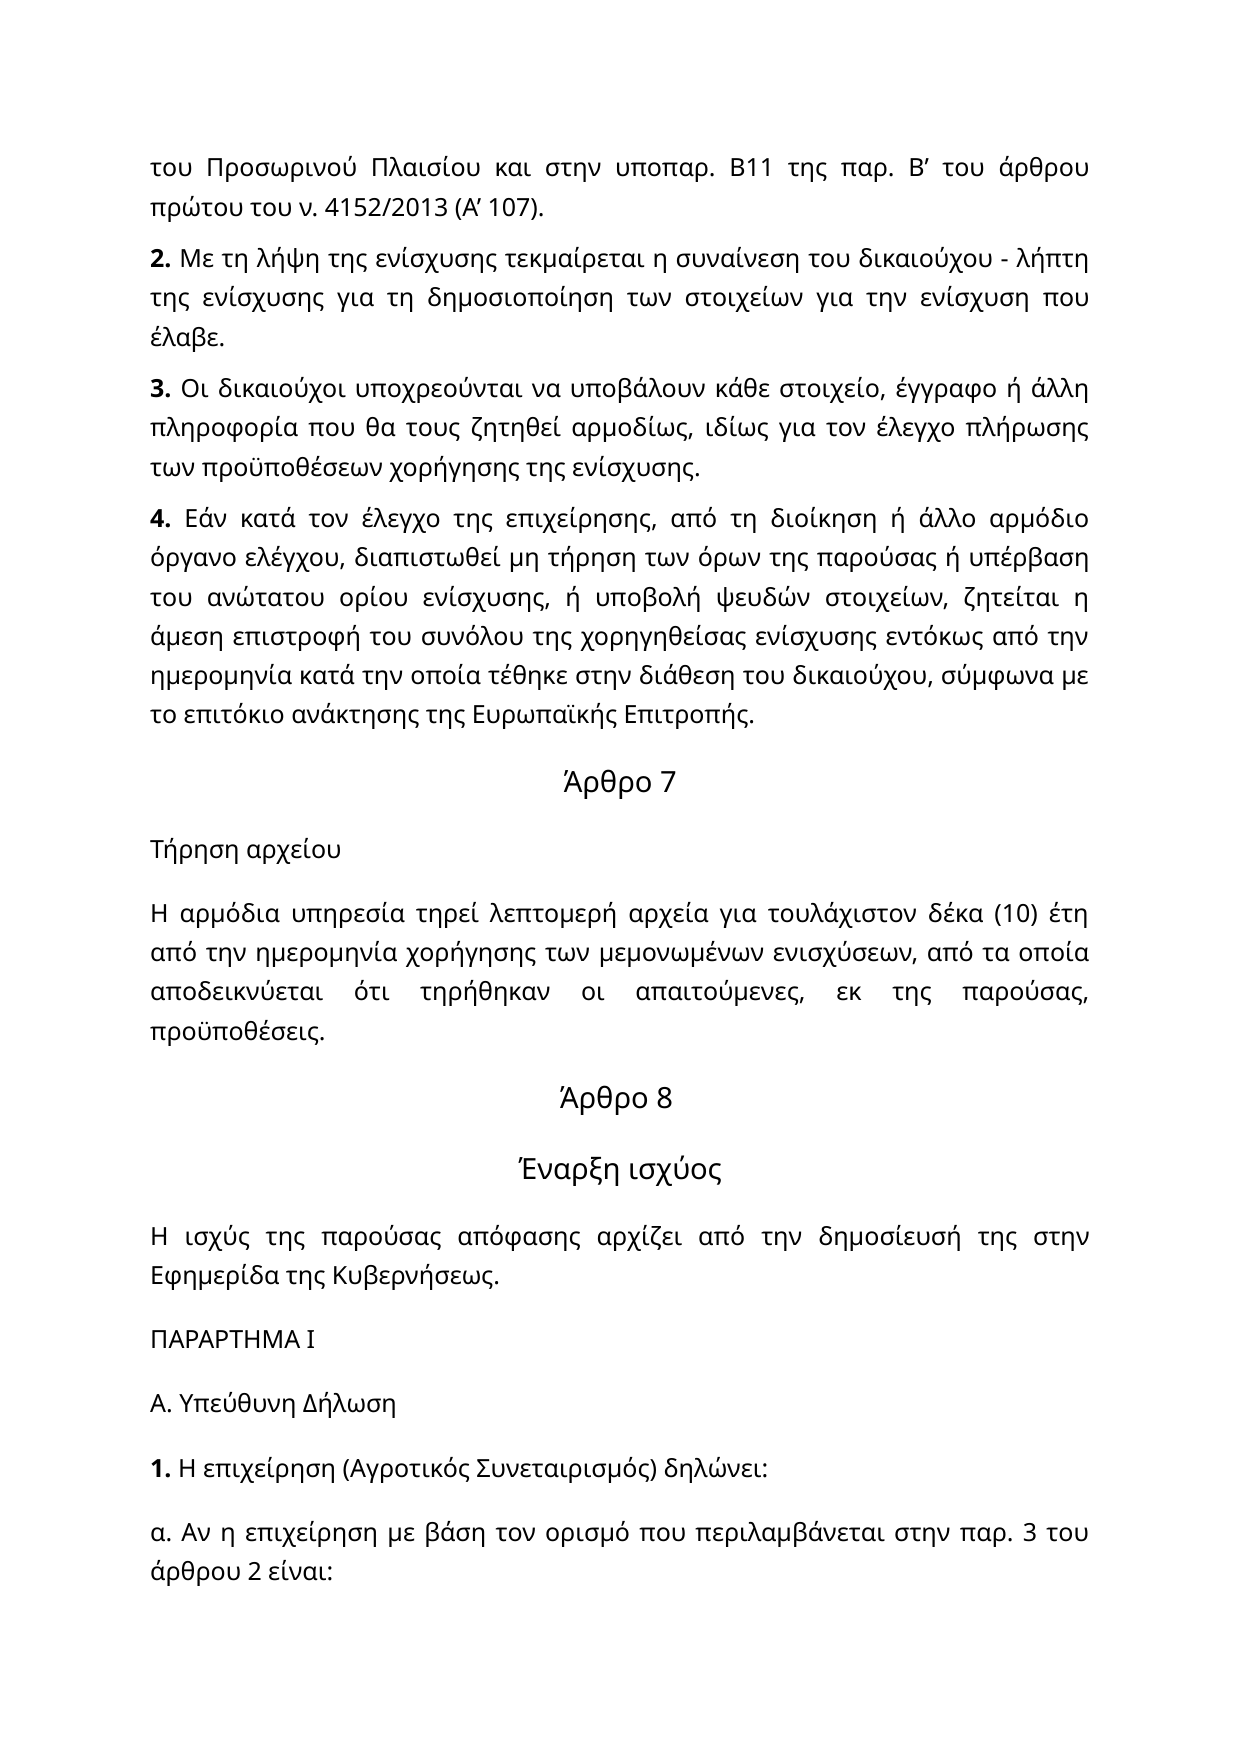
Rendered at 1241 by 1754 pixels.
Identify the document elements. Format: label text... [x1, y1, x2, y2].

text 4. Εάν κατά τον έλεγχο της επιχείρησης, από τη διοίκηση ή άλλο αρμόδιο όργανο ελέγχου, διαπιστωθεί μη τήρηση των όρων της παρούσας ή υπέρβαση του ανώτατου ορίου ενίσχυσης, ή υποβολή ψευδών στοιχείων, ζητείται η άμεση επιστροφή του συνόλου της χορηγηθείσας ενίσχυσης εντόκως από την ημερομηνία κατά την οποία τέθηκε στην διάθεση του δικαιούχου, σύμφωνα με το επιτόκιο ανάκτησης της Ευρωπαϊκής Επιτροπής. [150, 501, 1090, 731]
text 1. Η επιχείρηση (Αγροτικός Συνεταιρισμός) δηλώνει: [150, 1450, 1090, 1484]
subtitle Άρθρο 8 [150, 1077, 1090, 1117]
subtitle Άρθρο 7 [150, 761, 1090, 801]
text 2. Με τη λήψη της ενίσχυσης τεκμαίρεται η συναίνεση του δικαιούχου - λήπτη της ενίσχυσης για τη δημοσιοποίηση των στοιχείων για την ενίσχυση που έλαβε. [150, 241, 1090, 353]
text α. Αν η επιχείρηση με βάση τον ορισμό που περιλαμβάνεται στην παρ. 3 του άρθρου 2 είναι: [150, 1514, 1090, 1588]
text Η ισχύς της παρούσας απόφασης αρχίζει από την δημοσίευσή της στην Εφημερίδα της Κυβερνήσεως. [150, 1218, 1090, 1292]
text Τήρηση αρχείου [150, 831, 1090, 866]
text 3. Οι δικαιούχοι υποχρεούνται να υποβάλουν κάθε στοιχείο, έγγραφο ή άλλη πληροφορία που θα τους ζητηθεί αρμοδίως, ιδίως για τον έλεγχο πλήρωσης των προϋποθέσεων χορήγησης της ενίσχυσης. [150, 371, 1090, 483]
subtitle Έναρξη ισχύος [150, 1148, 1090, 1188]
text Η αρμόδια υπηρεσία τηρεί λεπτομερή αρχεία για τουλάχιστον δέκα (10) έτη από την ημερομηνία χορήγησης των μεμονωμένων ενισχύσεων, από τα οποία αποδεικνύεται ότι τηρήθηκαν οι απαιτούμενες, εκ της παρούσας, προϋποθέσεις. [150, 896, 1090, 1047]
text Α. Υπεύθυνη Δήλωση [150, 1386, 1090, 1420]
text του Προσωρινού Πλαισίου και στην υποπαρ. Β11 της παρ. Β’ του άρθρου πρώτου του ν. 4152/2013 (Α’ 107). [150, 150, 1090, 223]
text ΠΑΡΑΡΤΗΜΑ Ι [150, 1322, 1090, 1356]
